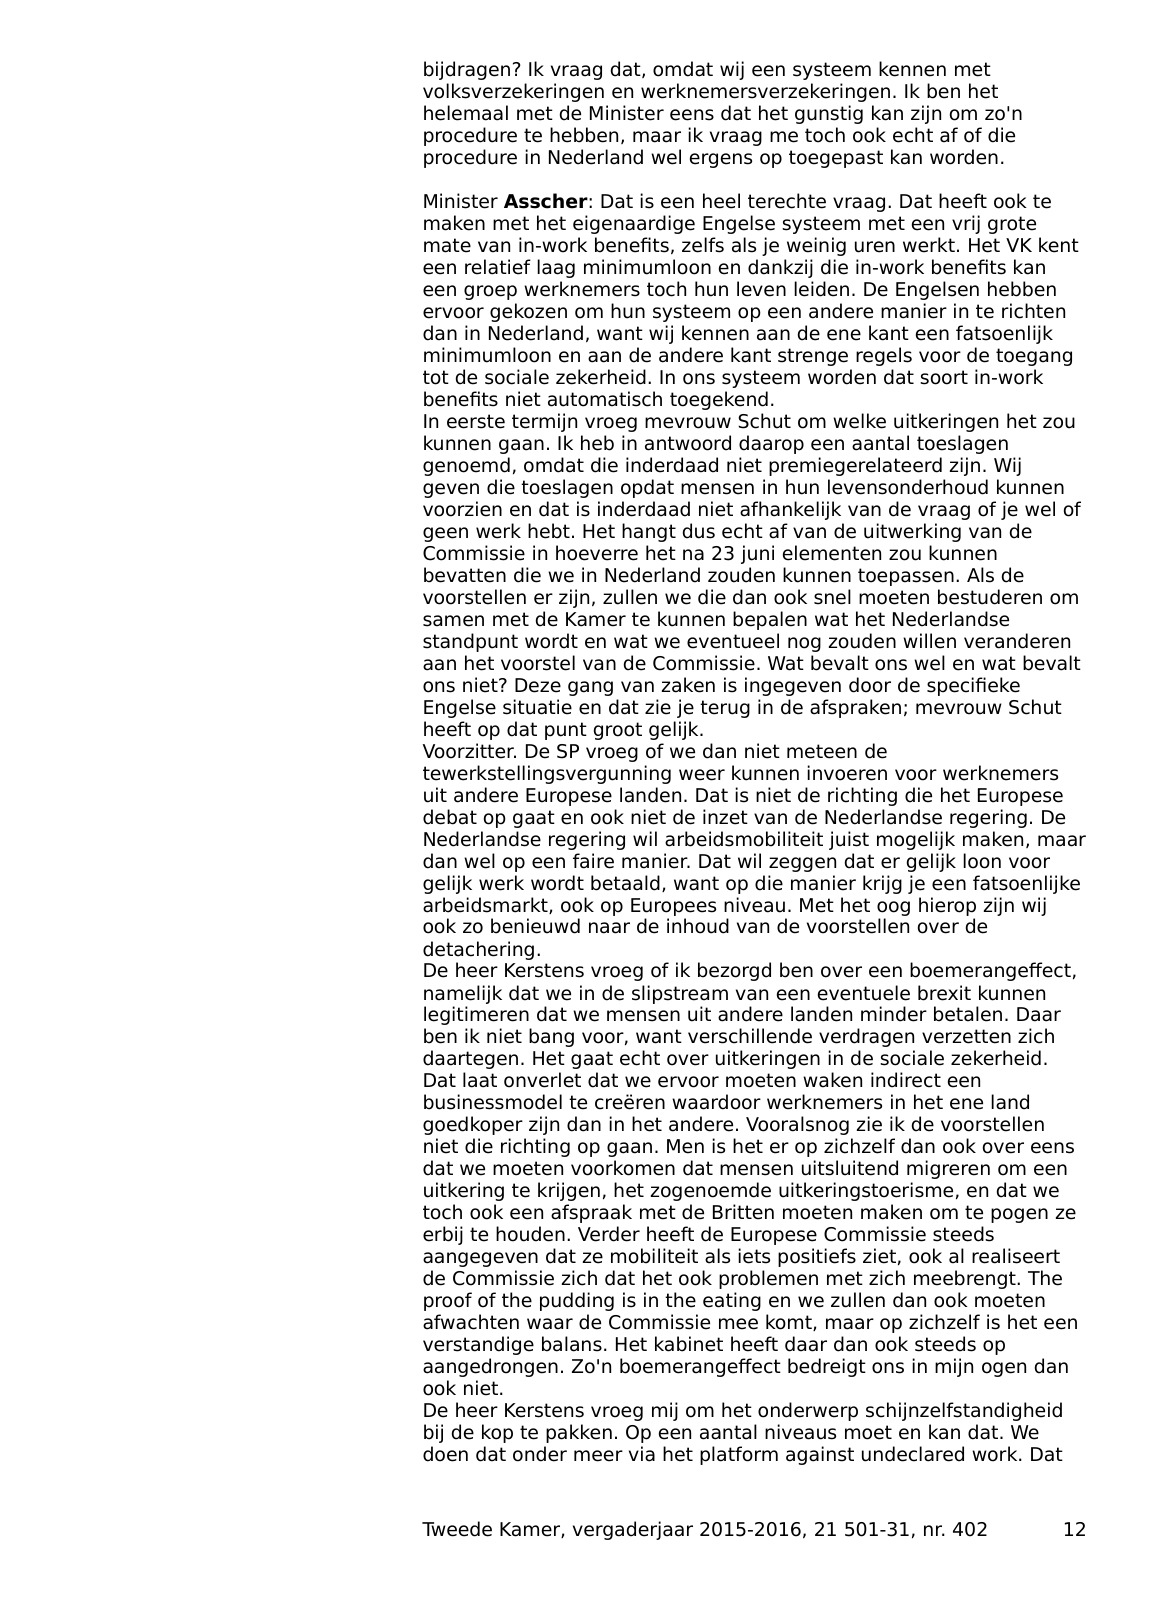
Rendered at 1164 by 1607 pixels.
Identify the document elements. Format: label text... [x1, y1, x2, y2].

text In eerste termijn vroeg mevrouw Schut om welke uitkeringen het zou kunnen gaan. Ik heb in antwoord daarop een aantal toeslagen genoemd, omdat die inderdaad niet premiegerelateerd zijn. Wij geven die toeslagen opdat mensen in hun levensonderhoud kunnen voorzien en dat is inderdaad niet afhankelijk van de vraag of je wel of geen werk hebt. Het hangt dus echt af van de uitwerking van de Commissie in hoeverre het na 23 juni elementen zou kunnen bevatten die we in Nederland zouden kunnen toepassen. Als de voorstellen er zijn, zullen we die dan ook snel moeten bestuderen om samen met de Kamer te kunnen bepalen wat het Nederlandse standpunt wordt en wat we eventueel nog zouden willen veranderen aan het voorstel van de Commissie. Wat bevalt ons wel en wat bevalt ons niet? Deze gang van zaken is ingegeven door de specifieke Engelse situatie en dat zie je terug in de afspraken; mevrouw Schut heeft op dat punt groot gelijk. [422, 411, 1087, 741]
text Voorzitter. De SP vroeg of we dan niet meteen de tewerkstellingsvergunning weer kunnen invoeren voor werknemers uit andere Europese landen. Dat is niet de richting die het Europese debat op gaat en ook niet de inzet van de Nederlandse regering. De Nederlandse regering wil arbeidsmobiliteit juist mogelijk maken, maar dan wel op een faire manier. Dat wil zeggen dat er gelijk loon voor gelijk werk wordt betaald, want op die manier krijg je een fatsoenlijke arbeidsmarkt, ook op Europees niveau. Met het oog hierop zijn wij ook zo benieuwd naar de inhoud van de voorstellen over de detachering. [422, 741, 1087, 960]
text De heer Kerstens vroeg of ik bezorgd ben over een boemerangeffect, namelijk dat we in de slipstream van een eventuele brexit kunnen legitimeren dat we mensen uit andere landen minder betalen. Daar ben ik niet bang voor, want verschillende verdragen verzetten zich daartegen. Het gaat echt over uitkeringen in de sociale zekerheid. Dat laat onverlet dat we ervoor moeten waken indirect een businessmodel te creëren waardoor werknemers in het ene land goedkoper zijn dan in het andere. Vooralsnog zie ik de voorstellen niet die richting op gaan. Men is het er op zichzelf dan ook over eens dat we moeten voorkomen dat mensen uitsluitend migreren om een uitkering te krijgen, het zogenoemde uitkeringstoerisme, en dat we toch ook een afspraak met de Britten moeten maken om te pogen ze erbij te houden. Verder heeft de Europese Commissie steeds aangegeven dat ze mobiliteit als iets positiefs ziet, ook al realiseert de Commissie zich dat het ook problemen met zich meebrengt. The proof of the pudding is in the eating en we zullen dan ook moeten afwachten waar de Commissie mee komt, maar op zichzelf is het een verstandige balans. Het kabinet heeft daar dan ook steeds op aangedrongen. Zo'n boemerangeffect bedreigt ons in mijn ogen dan ook niet. [422, 960, 1087, 1400]
text De heer Kerstens vroeg mij om het onderwerp schijnzelfstandigheid bij de kop te pakken. Op een aantal niveaus moet en kan dat. We doen dat onder meer via het platform against undeclared work. Dat [422, 1400, 1087, 1466]
text Minister Asscher: Dat is een heel terechte vraag. Dat heeft ook te maken met het eigenaardige Engelse systeem met een vrij grote mate van in-work benefits, zelfs als je weinig uren werkt. Het VK kent een relatief laag minimumloon en dankzij die in-work benefits kan een groep werknemers toch hun leven leiden. De Engelsen hebben ervoor gekozen om hun systeem op een andere manier in te richten dan in Nederland, want wij kennen aan de ene kant een fatsoenlijk minimumloon en aan de andere kant strenge regels voor de toegang tot de sociale zekerheid. In ons systeem worden dat soort in-work benefits niet automatisch toegekend. [422, 191, 1087, 411]
text bijdragen? Ik vraag dat, omdat wij een systeem kennen met volksverzekeringen en werknemersverzekeringen. Ik ben het helemaal met de Minister eens dat het gunstig kan zijn om zo'n procedure te hebben, maar ik vraag me toch ook echt af of die procedure in Nederland wel ergens op toegepast kan worden. [422, 59, 1087, 169]
